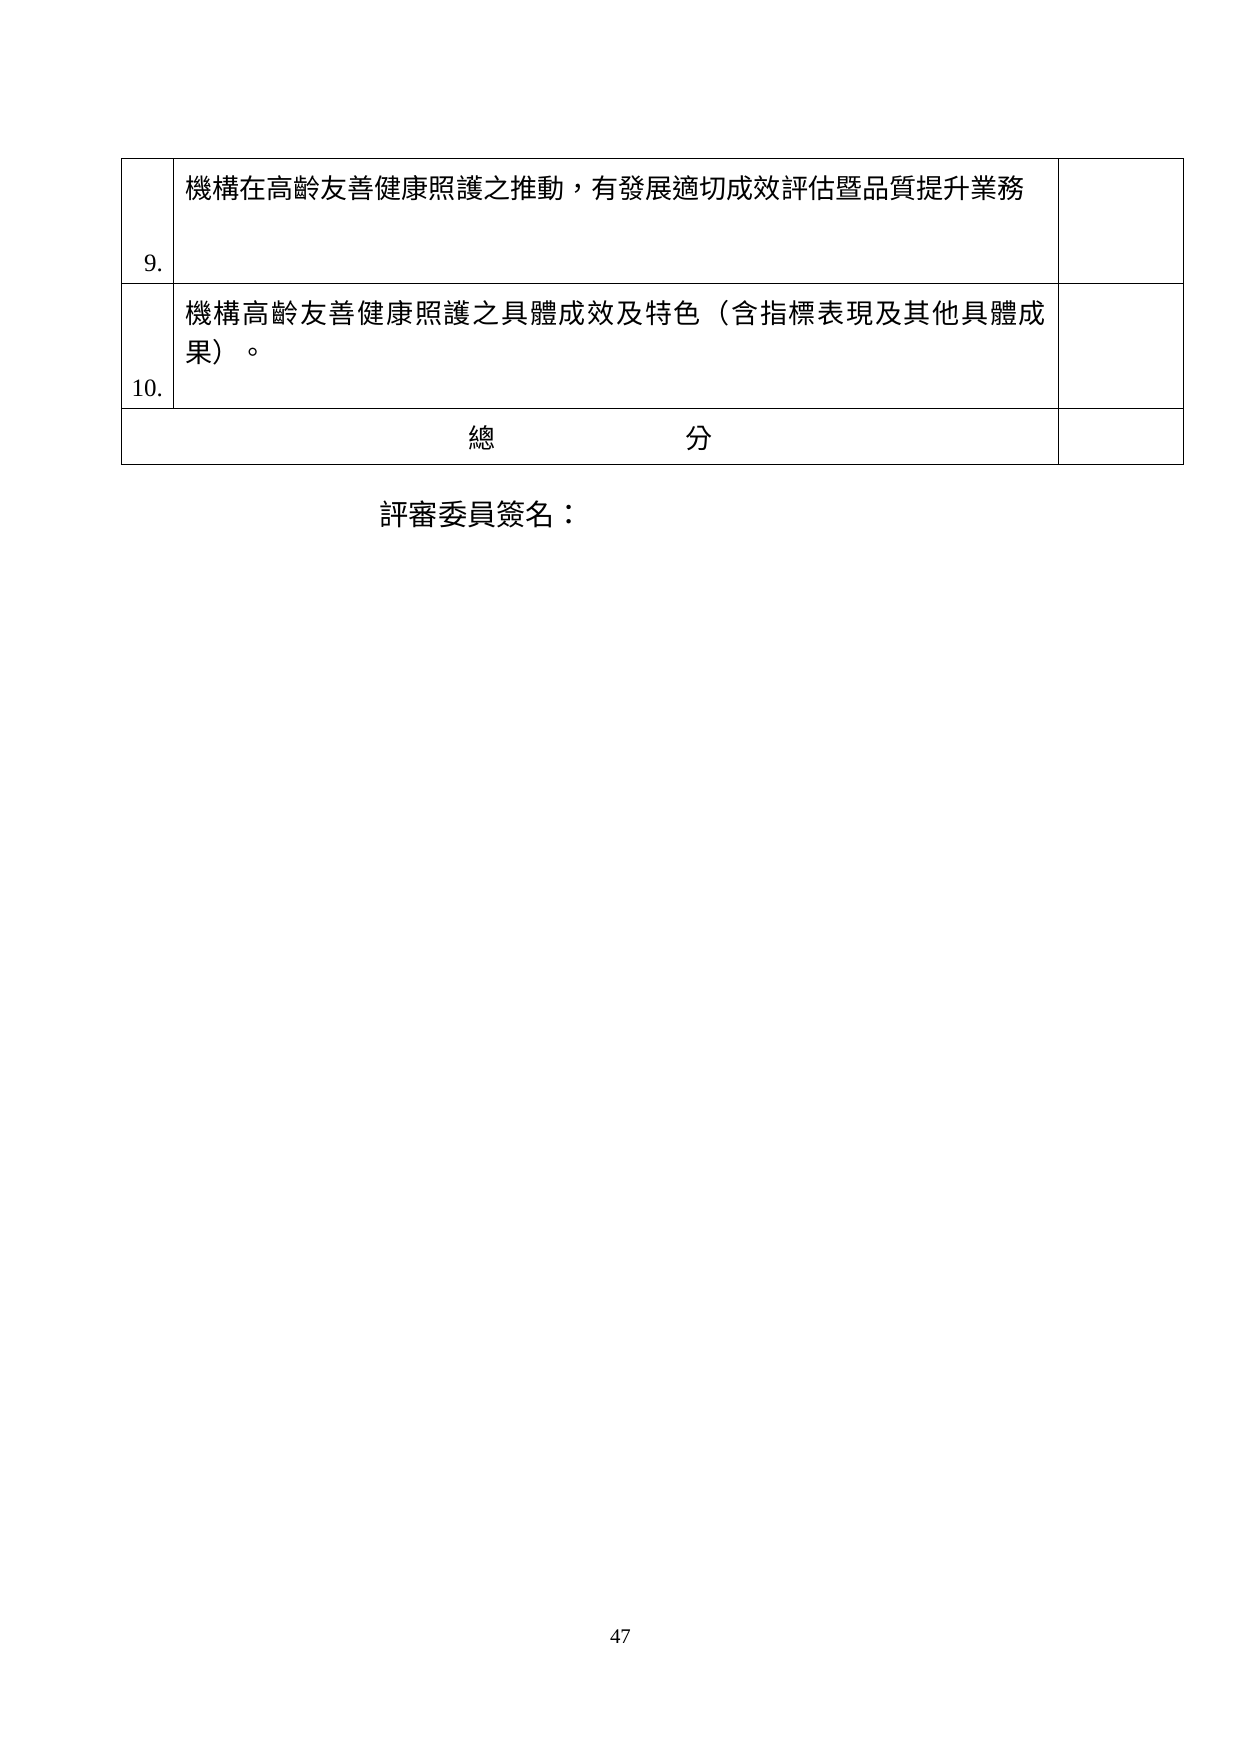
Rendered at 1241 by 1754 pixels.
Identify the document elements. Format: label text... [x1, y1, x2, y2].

table_cell [1059, 284, 1183, 408]
table_cell 總 分 [122, 409, 1058, 463]
text 評審委員簽名： [148, 471, 1092, 533]
table_cell [1059, 159, 1183, 283]
table_cell 機構高齡友善健康照護之具體成效及特色（含指標表現及其他具體成果）。 [174, 284, 1058, 408]
table_cell 10. [122, 284, 173, 408]
table_cell 機構在高齡友善健康照護之推動，有發展適切成效評估暨品質提升業務 [174, 159, 1058, 283]
table_cell [1059, 409, 1183, 463]
table_cell 9. [122, 159, 173, 283]
